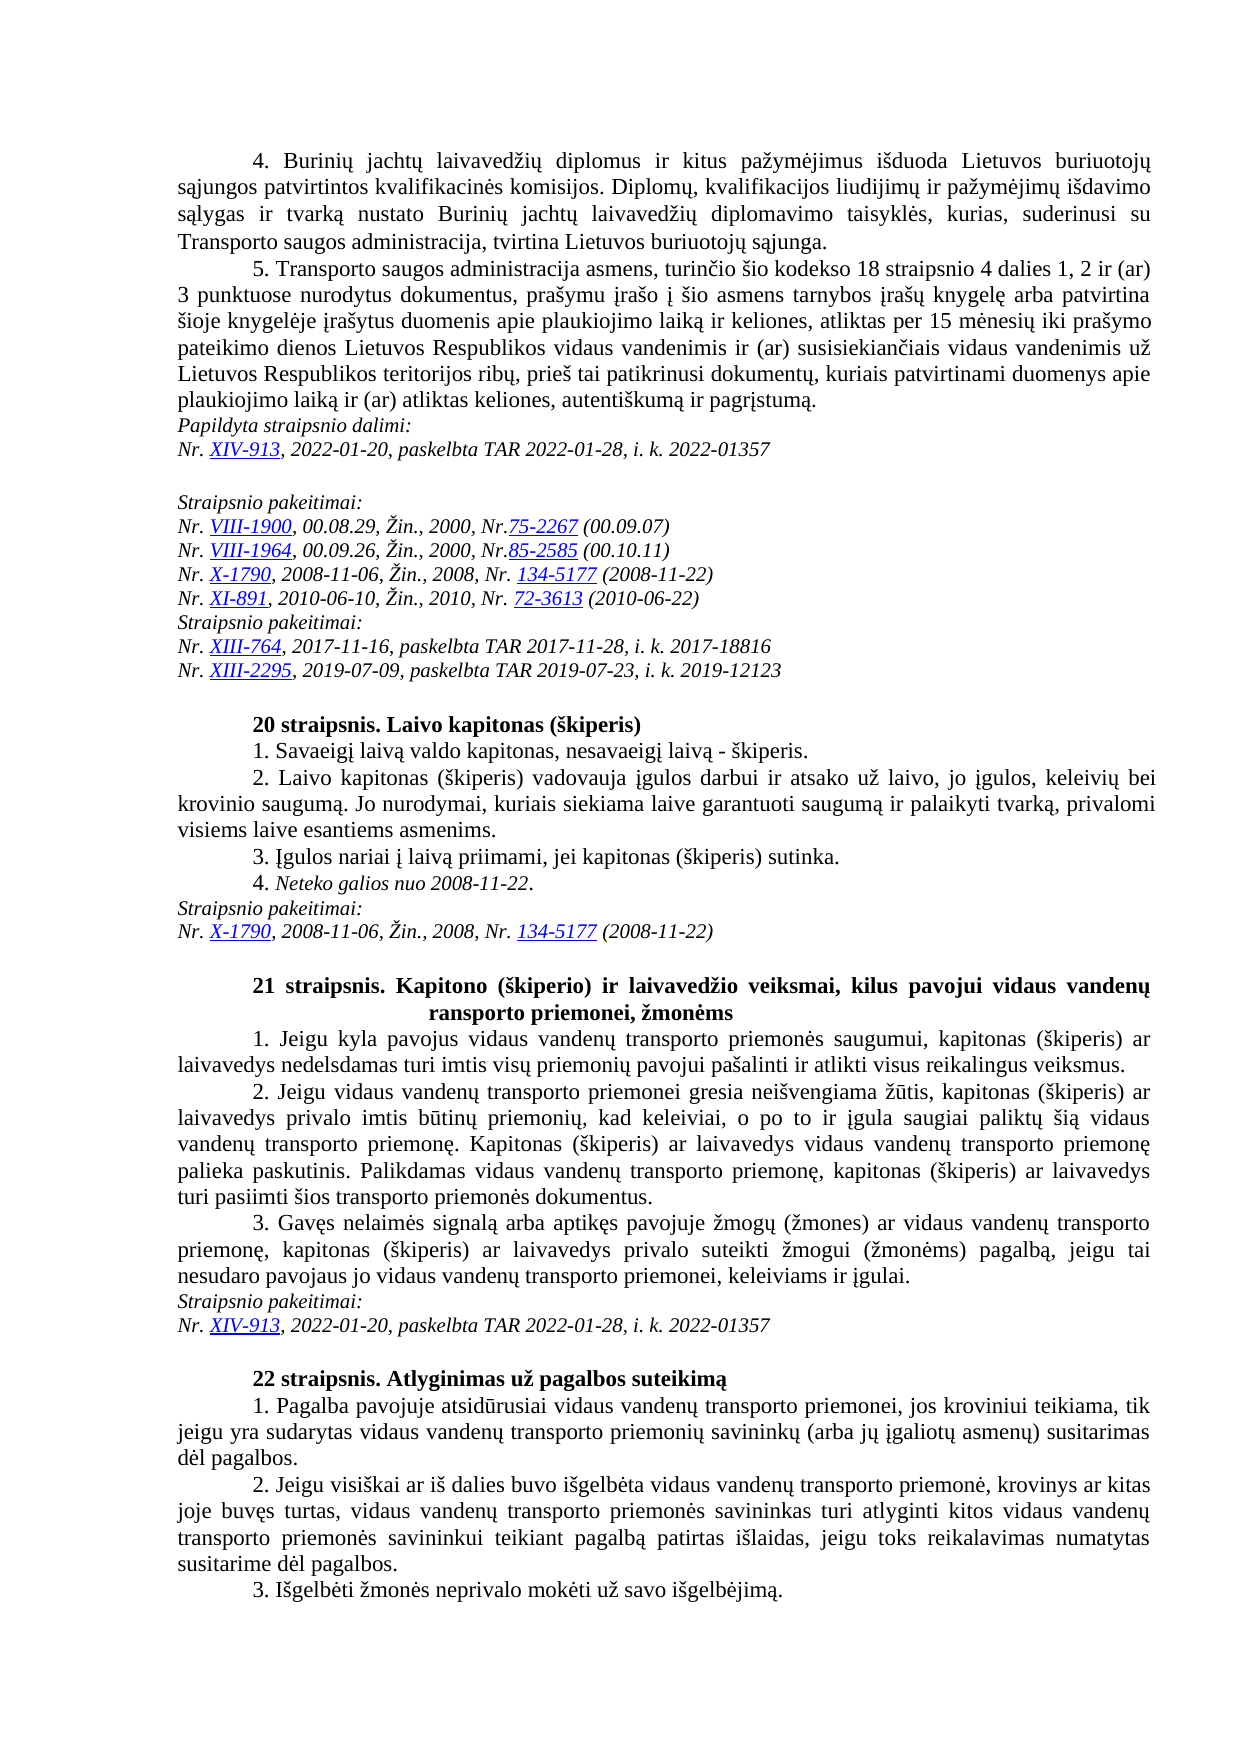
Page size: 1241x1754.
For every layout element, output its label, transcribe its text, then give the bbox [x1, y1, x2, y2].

text 1. Savaeigį laivą valdo kapitonas, nesavaeigį laivą - škiperis. [177, 737, 1158, 764]
text Nr. XIII-764, 2017-11-16, paskelbta TAR 2017-11-28, i. k. 2017-18816 [177, 634, 1152, 658]
text 1. Jeigu kyla pavojus vidaus vandenų transporto priemonės saugumui, kapitonas (škiperis) ar laivavedys nedelsdamas turi imtis visų priemonių pavojui pašalinti ir atlikti visus reikalingus veiksmus. [177, 1025, 1152, 1078]
text 21 straipsnis. Kapitono (škiperio) ir laivavedžio veiksmai, kilus pavojui vidaus vandenų ransporto priemonei, žmonėms [252, 972, 1152, 1025]
text Nr. X-1790, 2008-11-06, Žin., 2008, Nr. 134-5177 (2008-11-22) [177, 562, 1152, 586]
text Straipsnio pakeitimai: [177, 1288, 1152, 1313]
text 3. Įgulos nariai į laivą priimami, jei kapitonas (škiperis) sutinka. [177, 843, 1158, 869]
text Straipsnio pakeitimai: [177, 610, 1152, 634]
text Nr. VIII-1964, 00.09.26, Žin., 2000, Nr.85-2585 (00.10.11) [177, 538, 1152, 562]
text 2. Jeigu visiškai ar iš dalies buvo išgelbėta vidaus vandenų transporto priemonė, krovinys ar kitas joje buvęs turtas, vidaus vandenų transporto priemonės savininkas turi atlyginti kitos vidaus vandenų transporto priemonės savininkui teikiant pagalbą patirtas išlaidas, jeigu toks reikalavimas numatytas susitarime dėl pagalbos. [177, 1471, 1152, 1576]
text 5. Transporto saugos administracija asmens, turinčio šio kodekso 18 straipsnio 4 dalies 1, 2 ir (ar) 3 punktuose nurodytus dokumentus, prašymu įrašo į šio asmens tarnybos įrašų knygelę arba patvirtina šioje knygelėje įrašytus duomenis apie plaukiojimo laiką ir keliones, atliktas per 15 mėnesių iki prašymo pateikimo dienos Lietuvos Respublikos vidaus vandenimis ir (ar) susisiekiančiais vidaus vandenimis už Lietuvos Respublikos teritorijos ribų, prieš tai patikrinusi dokumentų, kuriais patvirtinami duomenys apie plaukiojimo laiką ir (ar) atliktas keliones, autentiškumą ir pagrįstumą. [177, 255, 1152, 413]
text Nr. XIV-913, 2022-01-20, paskelbta TAR 2022-01-28, i. k. 2022-01357 [177, 437, 1152, 461]
text Nr. X-1790, 2008-11-06, Žin., 2008, Nr. 134-5177 (2008-11-22) [177, 919, 1158, 943]
text Straipsnio pakeitimai: [177, 895, 1158, 919]
text 2. Jeigu vidaus vandenų transporto priemonei gresia neišvengiama žūtis, kapitonas (škiperis) ar laivavedys privalo imtis būtinų priemonių, kad keleiviai, o po to ir įgula saugiai paliktų šią vidaus vandenų transporto priemonę. Kapitonas (škiperis) ar laivavedys vidaus vandenų transporto priemonę palieka paskutinis. Palikdamas vidaus vandenų transporto priemonę, kapitonas (škiperis) ar laivavedys turi pasiimti šios transporto priemonės dokumentus. [177, 1078, 1152, 1209]
text Nr. XI-891, 2010-06-10, Žin., 2010, Nr. 72-3613 (2010-06-22) [177, 586, 1152, 610]
text 4. Burinių jachtų laivavedžių diplomus ir kitus pažymėjimus išduoda Lietuvos buriuotojų sąjungos patvirtintos kvalifikacinės komisijos. Diplomų, kvalifikacijos liudijimų ir pažymėjimų išdavimo sąlygas ir tvarką nustato Burinių jachtų laivavedžių diplomavimo taisyklės, kurias, suderinusi su Transporto saugos administracija, tvirtina Lietuvos buriuotojų sąjunga. [177, 147, 1152, 255]
text Nr. XIV-913, 2022-01-20, paskelbta TAR 2022-01-28, i. k. 2022-01357 [177, 1313, 1152, 1337]
text 22 straipsnis. Atlyginimas už pagalbos suteikimą [177, 1365, 1152, 1392]
text Nr. VIII-1900, 00.08.29, Žin., 2000, Nr.75-2267 (00.09.07) [177, 514, 1152, 538]
text Nr. XIII-2295, 2019-07-09, paskelbta TAR 2019-07-23, i. k. 2019-12123 [177, 658, 1152, 682]
text 2. Laivo kapitonas (škiperis) vadovauja įgulos darbui ir atsako už laivo, jo įgulos, keleivių bei krovinio saugumą. Jo nurodymai, kuriais siekiama laive garantuoti saugumą ir palaikyti tvarką, privalomi visiems laive esantiems asmenims. [177, 764, 1158, 843]
text Papildyta straipsnio dalimi: [177, 413, 1152, 437]
text 3. Išgelbėti žmonės neprivalo mokėti už savo išgelbėjimą. [177, 1576, 1152, 1603]
text 20 straipsnis. Laivo kapitonas (škiperis) [177, 711, 1158, 737]
text 3. Gavęs nelaimės signalą arba aptikęs pavojuje žmogų (žmones) ar vidaus vandenų transporto priemonę, kapitonas (škiperis) ar laivavedys privalo suteikti žmogui (žmonėms) pagalbą, jeigu tai nesudaro pavojaus jo vidaus vandenų transporto priemonei, keleiviams ir įgulai. [177, 1209, 1152, 1288]
text Straipsnio pakeitimai: [177, 490, 1152, 514]
text 1. Pagalba pavojuje atsidūrusiai vidaus vandenų transporto priemonei, jos kroviniui teikiama, tik jeigu yra sudarytas vidaus vandenų transporto priemonių savininkų (arba jų įgaliotų asmenų) susitarimas dėl pagalbos. [177, 1392, 1152, 1471]
text 4. Neteko galios nuo 2008-11-22. [177, 869, 1158, 895]
